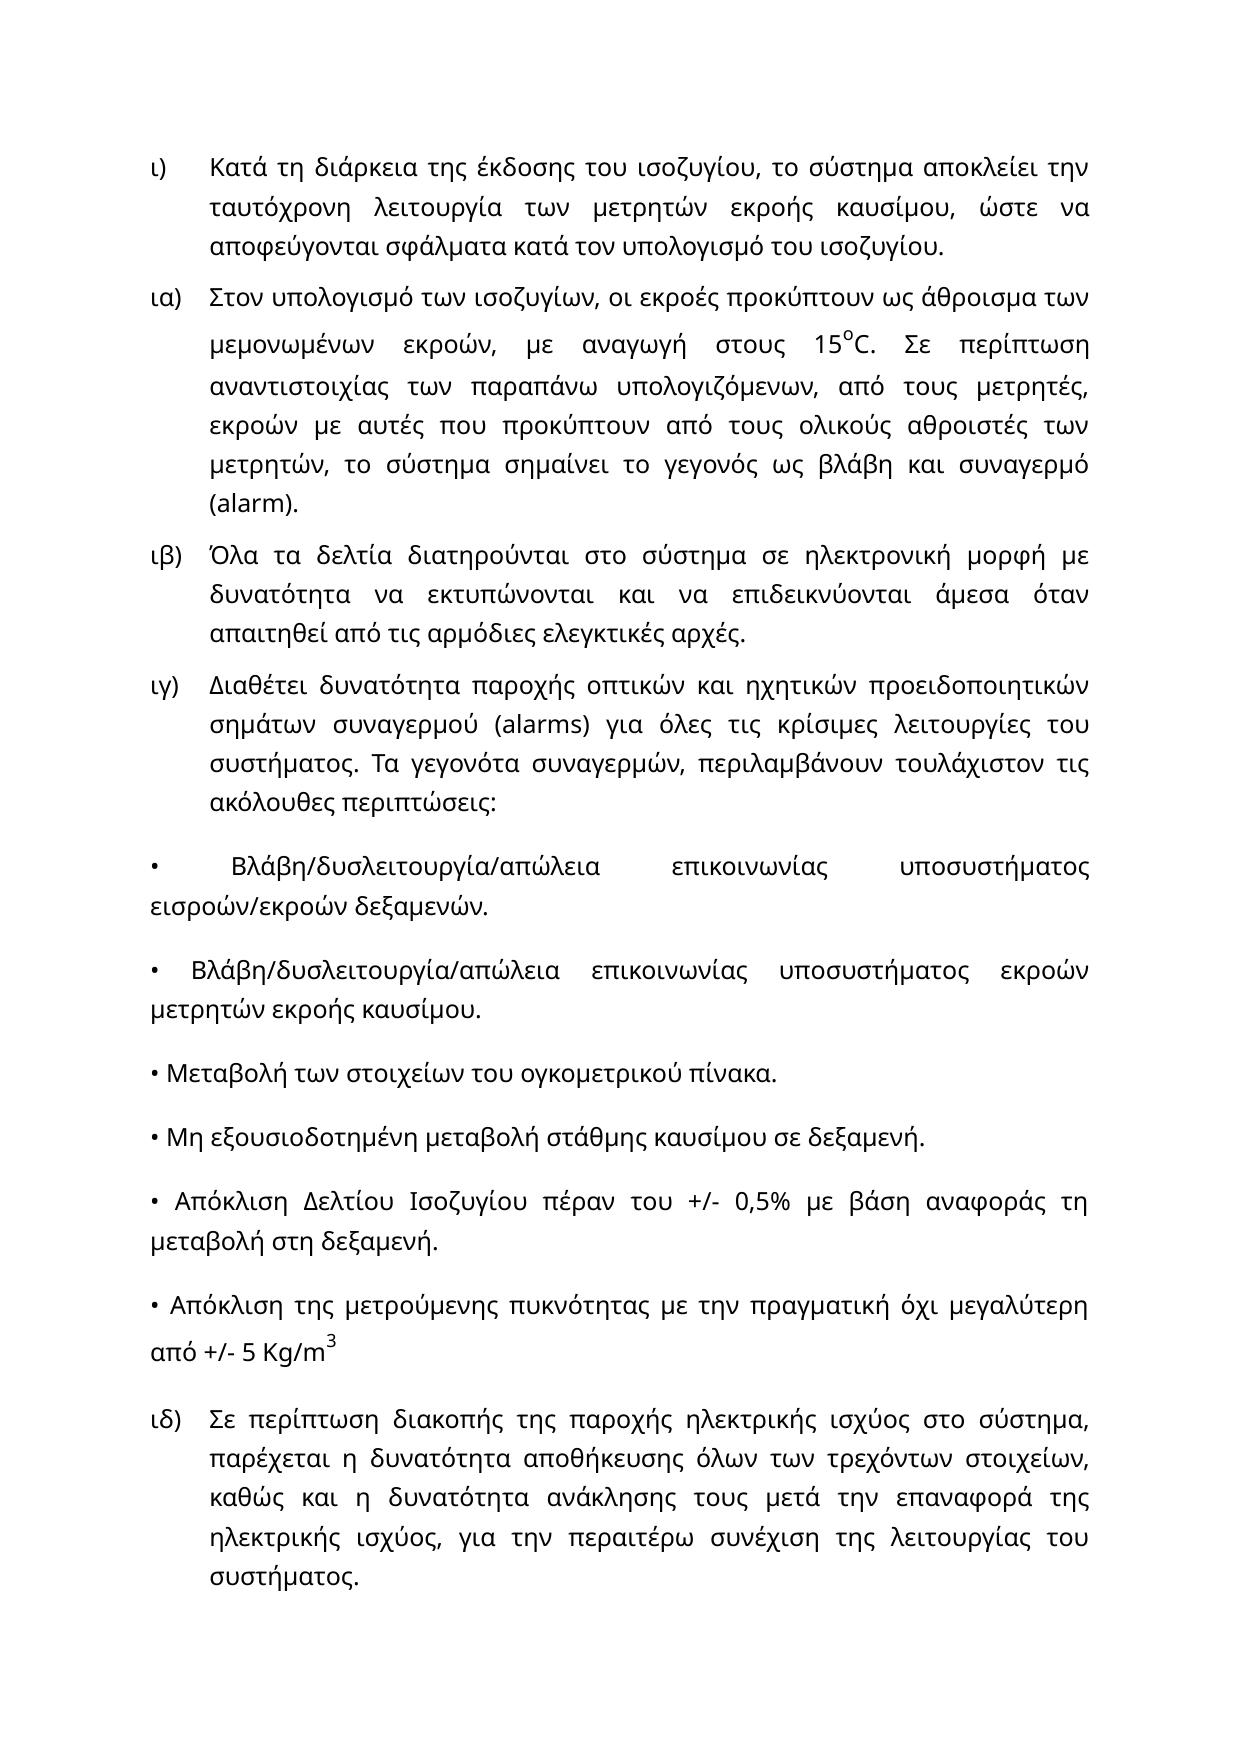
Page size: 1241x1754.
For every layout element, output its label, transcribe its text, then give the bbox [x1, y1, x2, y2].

list ιγ) Διαθέτει δυνατότητα παροχής οπτικών και ηχητικών προειδοποιητικών σημάτων συναγερμού (alarms) για όλες τις κρίσιμες λειτουργίες του συστήματος. Τα γεγονότα συναγερμών, περιλαμβάνουν τουλάχιστον τις ακόλουθες περιπτώσεις: [150, 667, 1090, 819]
list ιδ) Σε περίπτωση διακοπής της παροχής ηλεκτρικής ισχύος στο σύστημα, παρέχεται η δυνατότητα αποθήκευσης όλων των τρεχόντων στοιχείων, καθώς και η δυνατότητα ανάκλησης τους μετά την επαναφορά της ηλεκτρικής ισχύος, για την περαιτέρω συνέχιση της λειτουργίας του συστήματος. [150, 1402, 1090, 1592]
list ιβ) Όλα τα δελτία διατηρούνται στο σύστημα σε ηλεκτρονική μορφή με δυνατότητα να εκτυπώνονται και να επιδεικνύονται άμεσα όταν απαιτηθεί από τις αρμόδιες ελεγκτικές αρχές. [150, 537, 1090, 650]
text • Μη εξουσιοδοτημένη μεταβολή στάθμης καυσίμου σε δεξαμενή. [150, 1120, 1090, 1154]
text • Απόκλιση Δελτίου Ισοζυγίου πέραν του +/- 0,5% με βάση αναφοράς τη μεταβολή στη δεξαμενή. [150, 1184, 1090, 1257]
text • Μεταβολή των στοιχείων του ογκομετρικού πίνακα. [150, 1056, 1090, 1090]
text • Βλάβη/δυσλειτουργία/απώλεια επικοινωνίας υποσυστήματος εισροών/εκροών δεξαμενών. [150, 849, 1090, 922]
text • Απόκλιση της μετρούμενης πυκνότητας με την πραγματική όχι μεγαλύτερη από +/- 5 Kg/m3 [150, 1287, 1090, 1370]
list ι) Κατά τη διάρκεια της έκδοσης του ισοζυγίου, το σύστημα αποκλείει την ταυτόχρονη λειτουργία των μετρητών εκροής καυσίμου, ώστε να αποφεύγονται σφάλματα κατά τον υπολογισμό του ισοζυγίου. [150, 150, 1090, 262]
list ια) Στον υπολογισμό των ισοζυγίων, οι εκροές προκύπτουν ως άθροισμα των μεμονωμένων εκροών, με αναγωγή στους 15oC. Σε περίπτωση αναντιστοιχίας των παραπάνω υπολογιζόμενων, από τους μετρητές, εκροών με αυτές που προκύπτουν από τους ολικούς αθροιστές των μετρητών, το σύστημα σημαίνει το γεγονός ως βλάβη και συναγερμό (alarm). [150, 280, 1090, 520]
text • Βλάβη/δυσλειτουργία/απώλεια επικοινωνίας υποσυστήματος εκροών μετρητών εκροής καυσίμου. [150, 952, 1090, 1026]
